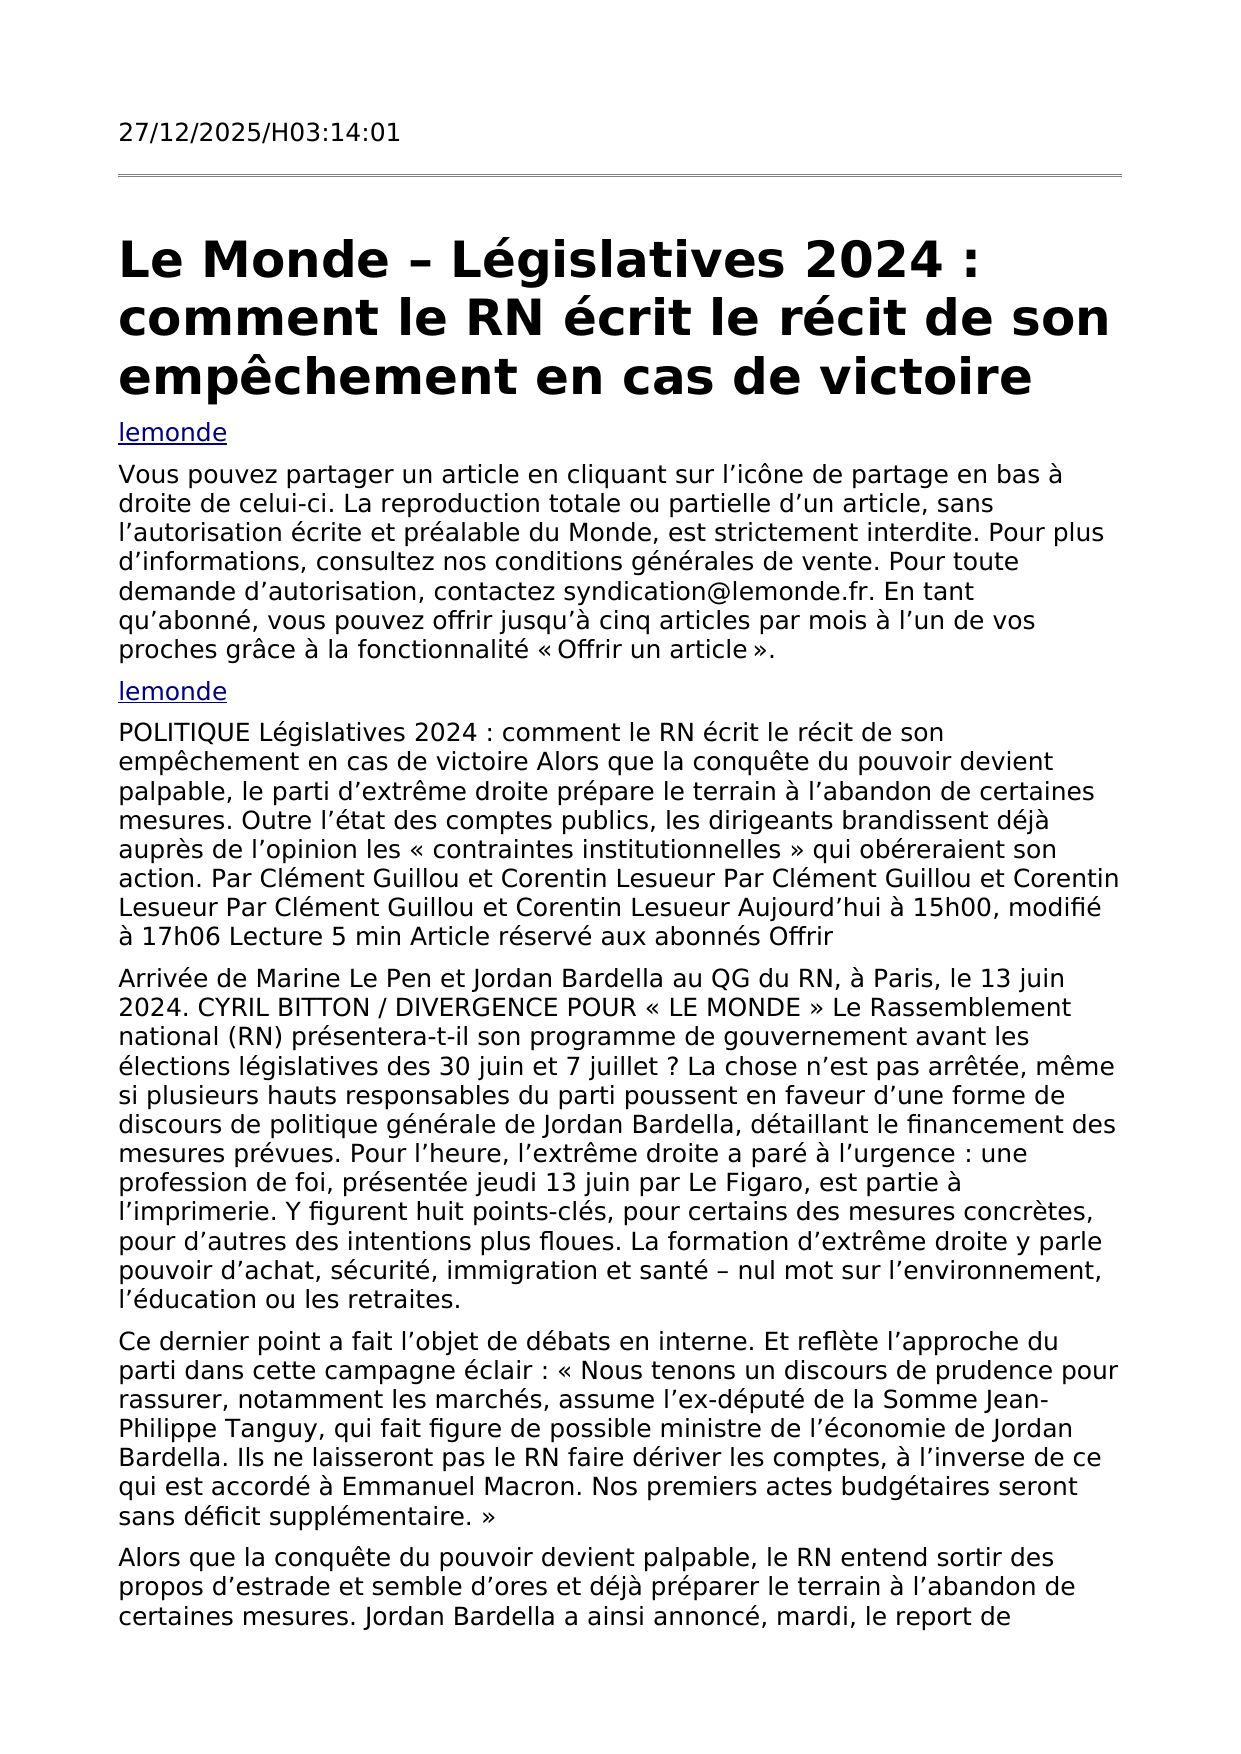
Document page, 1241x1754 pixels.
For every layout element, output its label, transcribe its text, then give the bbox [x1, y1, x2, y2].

text lemonde [118, 677, 1122, 706]
text lemonde [118, 418, 1122, 447]
text Ce dernier point a fait l’objet de débats en interne. Et reflète l’approche du parti dans cette campagne éclair : « Nous tenons un discours de prudence pour rassurer, notamment les marchés, assume l’ex-député de la Somme Jean-Philippe Tanguy, qui fait figure de possible ministre de l’économie de Jordan Bardella. Ils ne laisseront pas le RN faire dériver les comptes, à l’inverse de ce qui est accordé à Emmanuel Macron. Nos premiers actes budgétaires seront sans déficit supplémentaire. » [118, 1327, 1122, 1531]
subtitle Le Monde – Législatives 2024 : comment le RN écrit le récit de son empêchement en cas de victoire [118, 231, 1122, 406]
text 27/12/2025/H03:14:01 [118, 118, 1122, 147]
text Vous pouvez partager un article en cliquant sur l’icône de partage en bas à droite de celui-ci. La reproduction totale ou partielle d’un article, sans l’autorisation écrite et préalable du Monde, est strictement interdite. Pour plus d’informations, consultez nos conditions générales de vente. Pour toute demande d’autorisation, contactez syndication@lemonde.fr. En tant qu’abonné, vous pouvez offrir jusqu’à cinq articles par mois à l’un de vos proches grâce à la fonctionnalité « Offrir un article ». [118, 460, 1122, 664]
text POLITIQUE Législatives 2024 : comment le RN écrit le récit de son empêchement en cas de victoire Alors que la conquête du pouvoir devient palpable, le parti d’extrême droite prépare le terrain à l’abandon de certaines mesures. Outre l’état des comptes publics, les dirigeants brandissent déjà auprès de l’opinion les « contraintes institutionnelles » qui obéreraient son action. Par Clément Guillou et Corentin Lesueur Par Clément Guillou et Corentin Lesueur Par Clément Guillou et Corentin Lesueur Aujourd’hui à 15h00, modifié à 17h06 Lecture 5 min Article réservé aux abonnés Offrir [118, 718, 1122, 952]
text Arrivée de Marine Le Pen et Jordan Bardella au QG du RN, à Paris, le 13 juin 2024. CYRIL BITTON / DIVERGENCE POUR « LE MONDE » Le Rassemblement national (RN) présentera-t-il son programme de gouvernement avant les élections législatives des 30 juin et 7 juillet ? La chose n’est pas arrêtée, même si plusieurs hauts responsables du parti poussent en faveur d’une forme de discours de politique générale de Jordan Bardella, détaillant le financement des mesures prévues. Pour l’heure, l’extrême droite a paré à l’urgence : une profession de foi, présentée jeudi 13 juin par Le Figaro, est partie à l’imprimerie. Y figurent huit points-clés, pour certains des mesures concrètes, pour d’autres des intentions plus floues. La formation d’extrême droite y parle pouvoir d’achat, sécurité, immigration et santé – nul mot sur l’environnement, l’éducation ou les retraites. [118, 964, 1122, 1314]
text Alors que la conquête du pouvoir devient palpable, le RN entend sortir des propos d’estrade et semble d’ores et déjà préparer le terrain à l’abandon de certaines mesures. Jordan Bardella a ainsi annoncé, mardi, le report de [118, 1543, 1122, 1631]
